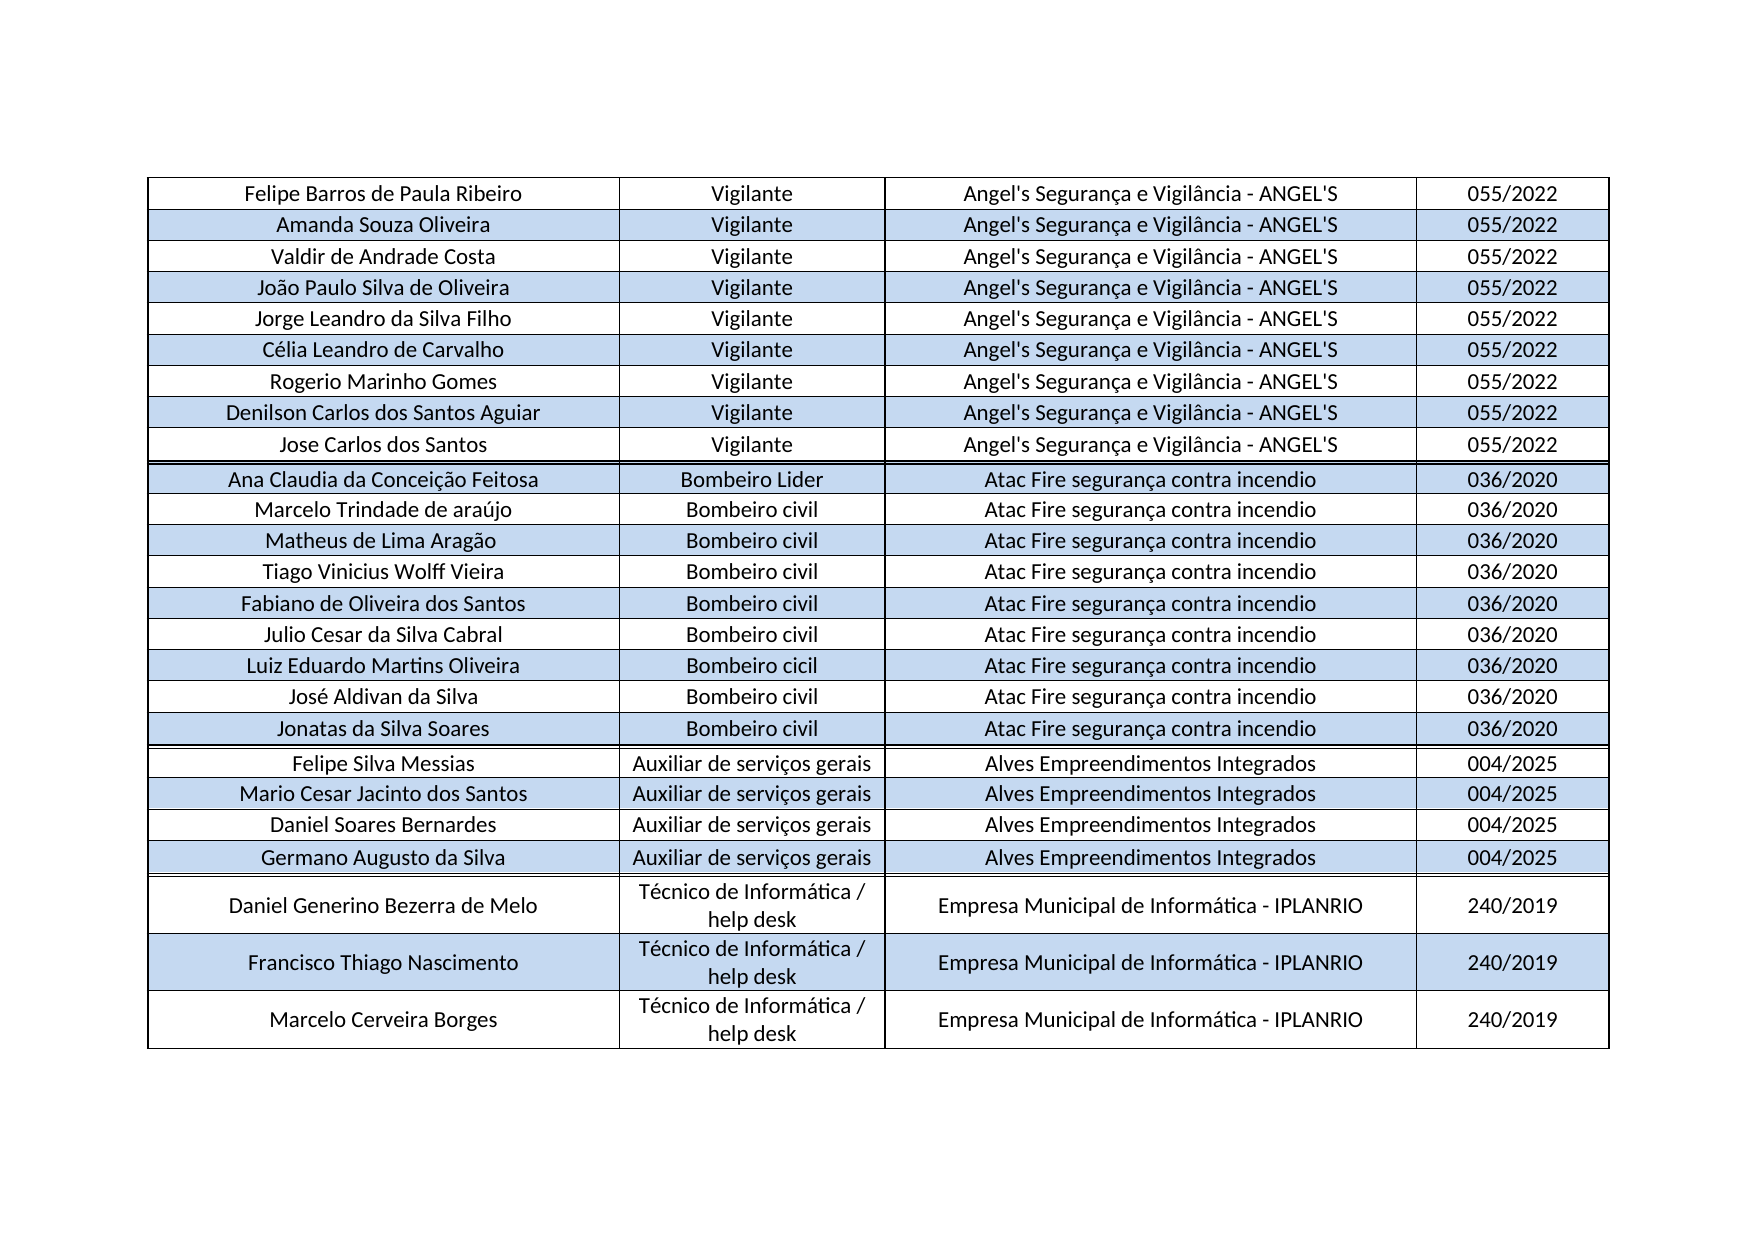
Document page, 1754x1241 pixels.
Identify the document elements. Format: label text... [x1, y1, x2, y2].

table_cell Vigilante [620, 428, 884, 460]
table_cell Matheus de Lima Aragão [149, 525, 619, 555]
table_cell 055/2022 [1417, 428, 1608, 460]
table_cell Julio Cesar da Silva Cabral [149, 619, 619, 649]
table_cell Auxiliar de serviços gerais [620, 810, 884, 840]
table_cell Auxiliar de serviços gerais [620, 841, 884, 872]
table_cell Fabiano de Oliveira dos Santos [149, 588, 619, 618]
table_cell Rogerio Marinho Gomes [149, 366, 619, 396]
table_cell Atac Fire segurança contra incendio [886, 465, 1416, 493]
table_cell 055/2022 [1417, 210, 1608, 240]
table_cell Vigilante [620, 210, 884, 240]
table_cell Tiago Vinicius Wolff Vieira [149, 556, 619, 587]
table_cell Jorge Leandro da Silva Filho [149, 303, 619, 333]
table_cell 004/2025 [1417, 778, 1608, 808]
table_cell 055/2022 [1417, 272, 1608, 302]
table_cell 055/2022 [1417, 241, 1608, 271]
table_cell Vigilante [620, 335, 884, 365]
table_cell Vigilante [620, 178, 884, 208]
table_cell Alves Empreendimentos Integrados [886, 841, 1416, 872]
table_cell 055/2022 [1417, 178, 1608, 208]
table_cell 036/2020 [1417, 650, 1608, 680]
table_cell Bombeiro civil [620, 588, 884, 618]
table_cell Alves Empreendimentos Integrados [886, 778, 1416, 808]
table_cell Técnico de Informática / help desk [620, 991, 884, 1047]
table_cell Célia Leandro de Carvalho [149, 335, 619, 365]
table_cell Vigilante [620, 241, 884, 271]
table_cell 036/2020 [1417, 588, 1608, 618]
table_cell Jonatas da Silva Soares [149, 713, 619, 744]
table_cell Bombeiro civil [620, 713, 884, 744]
table_cell 240/2019 [1417, 934, 1608, 990]
table_cell Ana Claudia da Conceição Feitosa [149, 465, 619, 493]
table_cell Bombeiro civil [620, 494, 884, 524]
table_cell Jose Carlos dos Santos [149, 428, 619, 460]
table_cell 036/2020 [1417, 619, 1608, 649]
table_cell Mario Cesar Jacinto dos Santos [149, 778, 619, 808]
table_cell José Aldivan da Silva [149, 681, 619, 712]
table_cell Vigilante [620, 272, 884, 302]
table_cell Daniel Generino Bezerra de Melo [149, 877, 619, 933]
table_cell 036/2020 [1417, 713, 1608, 744]
table_cell Atac Fire segurança contra incendio [886, 650, 1416, 680]
table_cell Bombeiro civil [620, 681, 884, 712]
table_cell Atac Fire segurança contra incendio [886, 556, 1416, 587]
table_cell Bombeiro cicil [620, 650, 884, 680]
table_cell Marcelo Trindade de araújo [149, 494, 619, 524]
table_cell Francisco Thiago Nascimento [149, 934, 619, 990]
table_cell Angel's Segurança e Vigilância - ANGEL'S [886, 210, 1416, 240]
table_cell 036/2020 [1417, 556, 1608, 587]
table_cell Atac Fire segurança contra incendio [886, 494, 1416, 524]
table_cell Bombeiro civil [620, 525, 884, 555]
table_cell Angel's Segurança e Vigilância - ANGEL'S [886, 397, 1416, 427]
table_cell Técnico de Informática / help desk [620, 877, 884, 933]
table_cell 055/2022 [1417, 303, 1608, 333]
table_cell Angel's Segurança e Vigilância - ANGEL'S [886, 303, 1416, 333]
table_cell Daniel Soares Bernardes [149, 810, 619, 840]
table_cell Felipe Barros de Paula Ribeiro [149, 178, 619, 208]
table_cell Angel's Segurança e Vigilância - ANGEL'S [886, 178, 1416, 208]
table_cell Atac Fire segurança contra incendio [886, 619, 1416, 649]
table_cell 036/2020 [1417, 494, 1608, 524]
table_cell Atac Fire segurança contra incendio [886, 525, 1416, 555]
table_cell Luiz Eduardo Martins Oliveira [149, 650, 619, 680]
table_cell Vigilante [620, 366, 884, 396]
table_cell Germano Augusto da Silva [149, 841, 619, 872]
table_cell Vigilante [620, 303, 884, 333]
table_cell Auxiliar de serviços gerais [620, 778, 884, 808]
table_cell Atac Fire segurança contra incendio [886, 681, 1416, 712]
table_cell Angel's Segurança e Vigilância - ANGEL'S [886, 366, 1416, 396]
table_cell Alves Empreendimentos Integrados [886, 749, 1416, 777]
table_cell Valdir de Andrade Costa [149, 241, 619, 271]
table_cell Bombeiro civil [620, 619, 884, 649]
table_cell 036/2020 [1417, 525, 1608, 555]
table_cell 055/2022 [1417, 397, 1608, 427]
table_cell Denilson Carlos dos Santos Aguiar [149, 397, 619, 427]
table_cell Alves Empreendimentos Integrados [886, 810, 1416, 840]
table_cell 004/2025 [1417, 841, 1608, 872]
table_cell 055/2022 [1417, 335, 1608, 365]
table_cell 036/2020 [1417, 681, 1608, 712]
table_cell Amanda Souza Oliveira [149, 210, 619, 240]
table_cell Angel's Segurança e Vigilância - ANGEL'S [886, 335, 1416, 365]
table_cell 004/2025 [1417, 749, 1608, 777]
table_cell Empresa Municipal de Informática - IPLANRIO [886, 991, 1416, 1047]
table_cell Atac Fire segurança contra incendio [886, 588, 1416, 618]
table_cell 240/2019 [1417, 877, 1608, 933]
table_cell Marcelo Cerveira Borges [149, 991, 619, 1047]
table_cell 240/2019 [1417, 991, 1608, 1047]
table_cell Técnico de Informática / help desk [620, 934, 884, 990]
table_cell Empresa Municipal de Informática - IPLANRIO [886, 934, 1416, 990]
table_cell 036/2020 [1417, 465, 1608, 493]
table_cell Felipe Silva Messias [149, 749, 619, 777]
table_cell Empresa Municipal de Informática - IPLANRIO [886, 877, 1416, 933]
table_cell 055/2022 [1417, 366, 1608, 396]
table_cell Angel's Segurança e Vigilância - ANGEL'S [886, 241, 1416, 271]
table_cell João Paulo Silva de Oliveira [149, 272, 619, 302]
table_cell Auxiliar de serviços gerais [620, 749, 884, 777]
table_cell Bombeiro civil [620, 556, 884, 587]
table_cell Angel's Segurança e Vigilância - ANGEL'S [886, 428, 1416, 460]
table_cell Atac Fire segurança contra incendio [886, 713, 1416, 744]
table_cell Vigilante [620, 397, 884, 427]
table_cell Bombeiro Lider [620, 465, 884, 493]
table_cell Angel's Segurança e Vigilância - ANGEL'S [886, 272, 1416, 302]
table_cell 004/2025 [1417, 810, 1608, 840]
